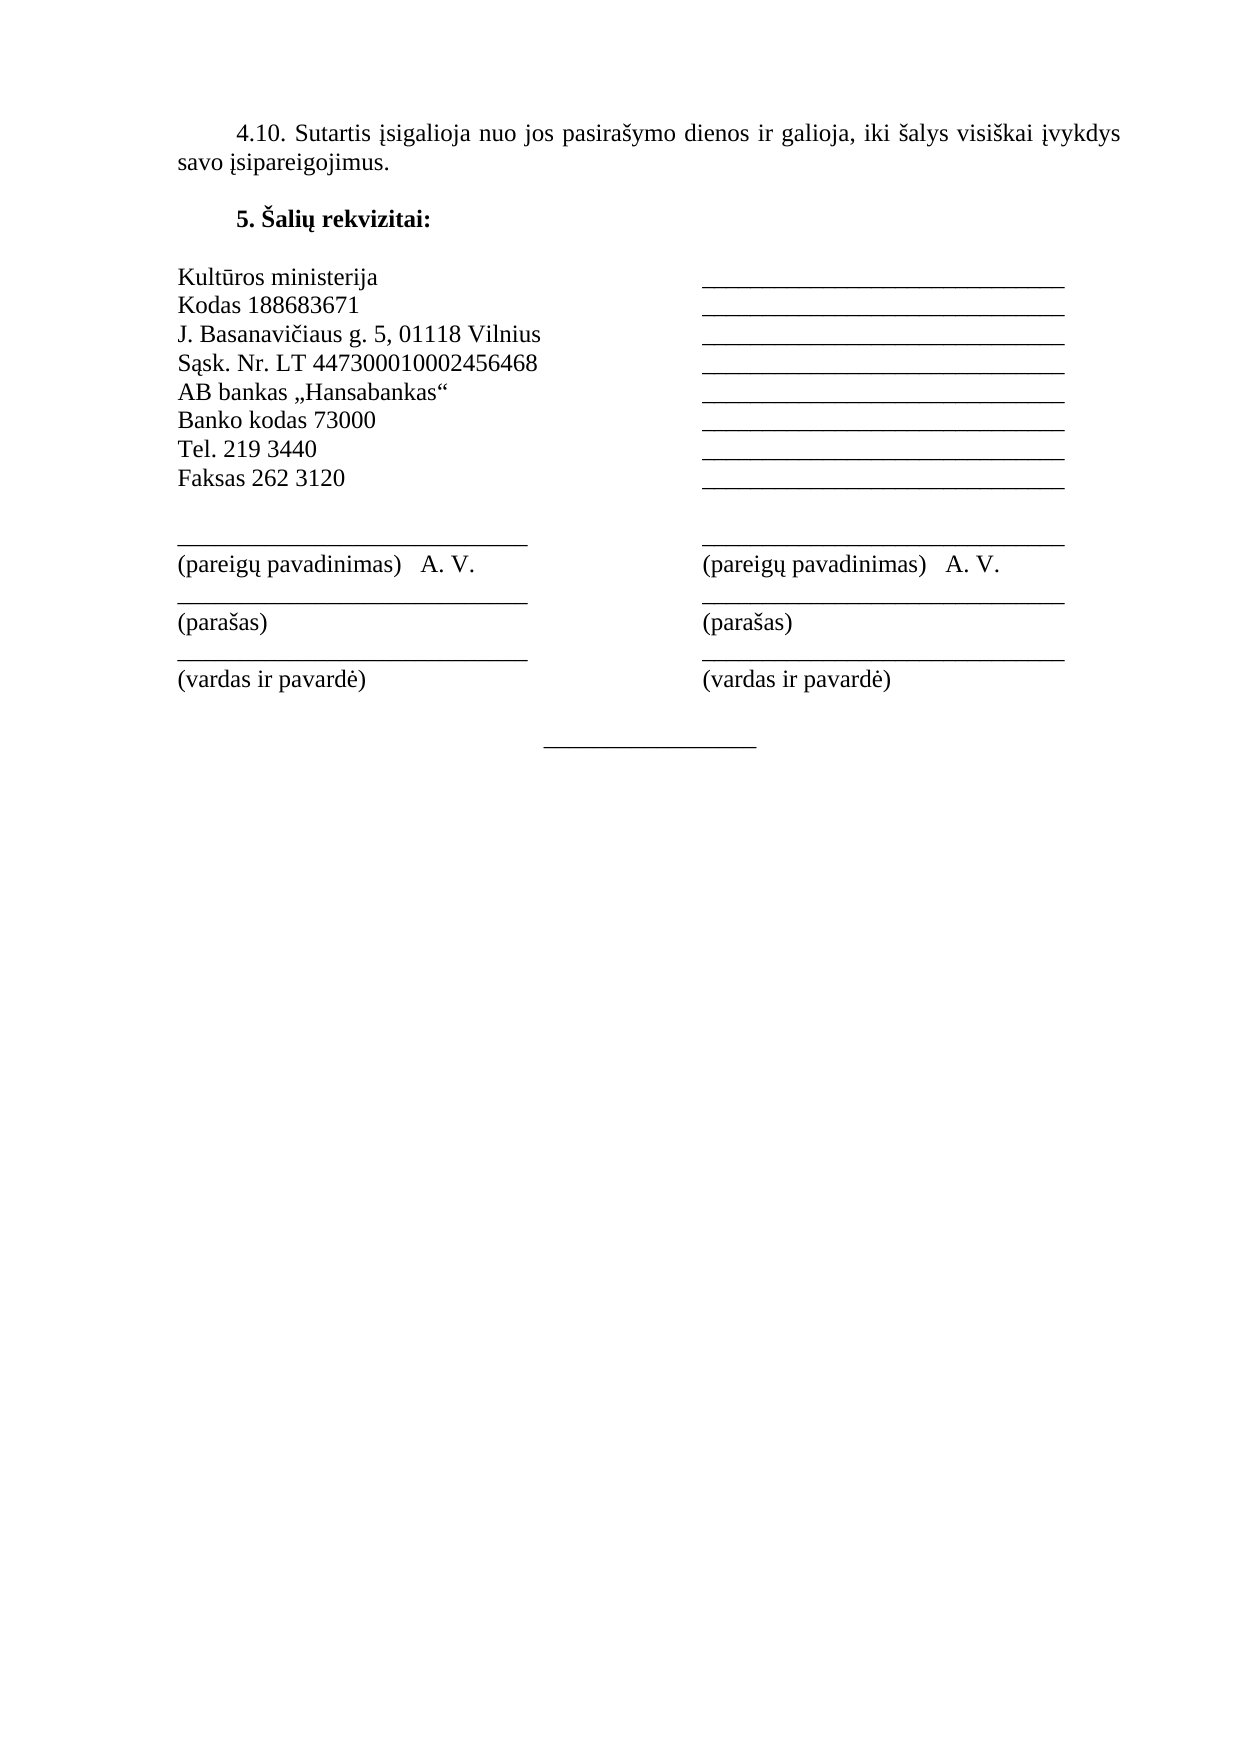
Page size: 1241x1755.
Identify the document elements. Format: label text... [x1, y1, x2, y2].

text Faksas 262 3120 [177, 463, 1122, 492]
text 4.10. Sutartis įsigalioja nuo jos pasirašymo dienos ir galioja, iki šalys visiškai įvykdys savo įsipareigojimus. [177, 118, 1122, 176]
text Sąsk. Nr. LT 447300010002456468 [177, 348, 1122, 377]
text (vardas ir pavardė) (vardas ir pavardė) [177, 664, 1122, 693]
text AB bankas „Hansabankas“ [177, 377, 1122, 406]
text Kodas 188683671 [177, 291, 1122, 319]
text Banko kodas 73000 [177, 406, 1122, 434]
text ____________________________ [177, 521, 1122, 549]
text (parašas) (parašas) [177, 607, 1122, 636]
text (pareigų pavadinimas) A. V. (pareigų pavadinimas) A. V. [177, 549, 1122, 578]
text _________________ [177, 722, 1122, 751]
text J. Basanavičiaus g. 5, 01118 Vilnius [177, 319, 1122, 348]
text 5. Šalių rekvizitai: [177, 204, 1122, 233]
text Tel. 219 3440 [177, 434, 1122, 463]
text ____________________________ [177, 578, 1122, 607]
text Kultūros ministerija [177, 262, 1122, 291]
text ____________________________ [177, 636, 1122, 664]
